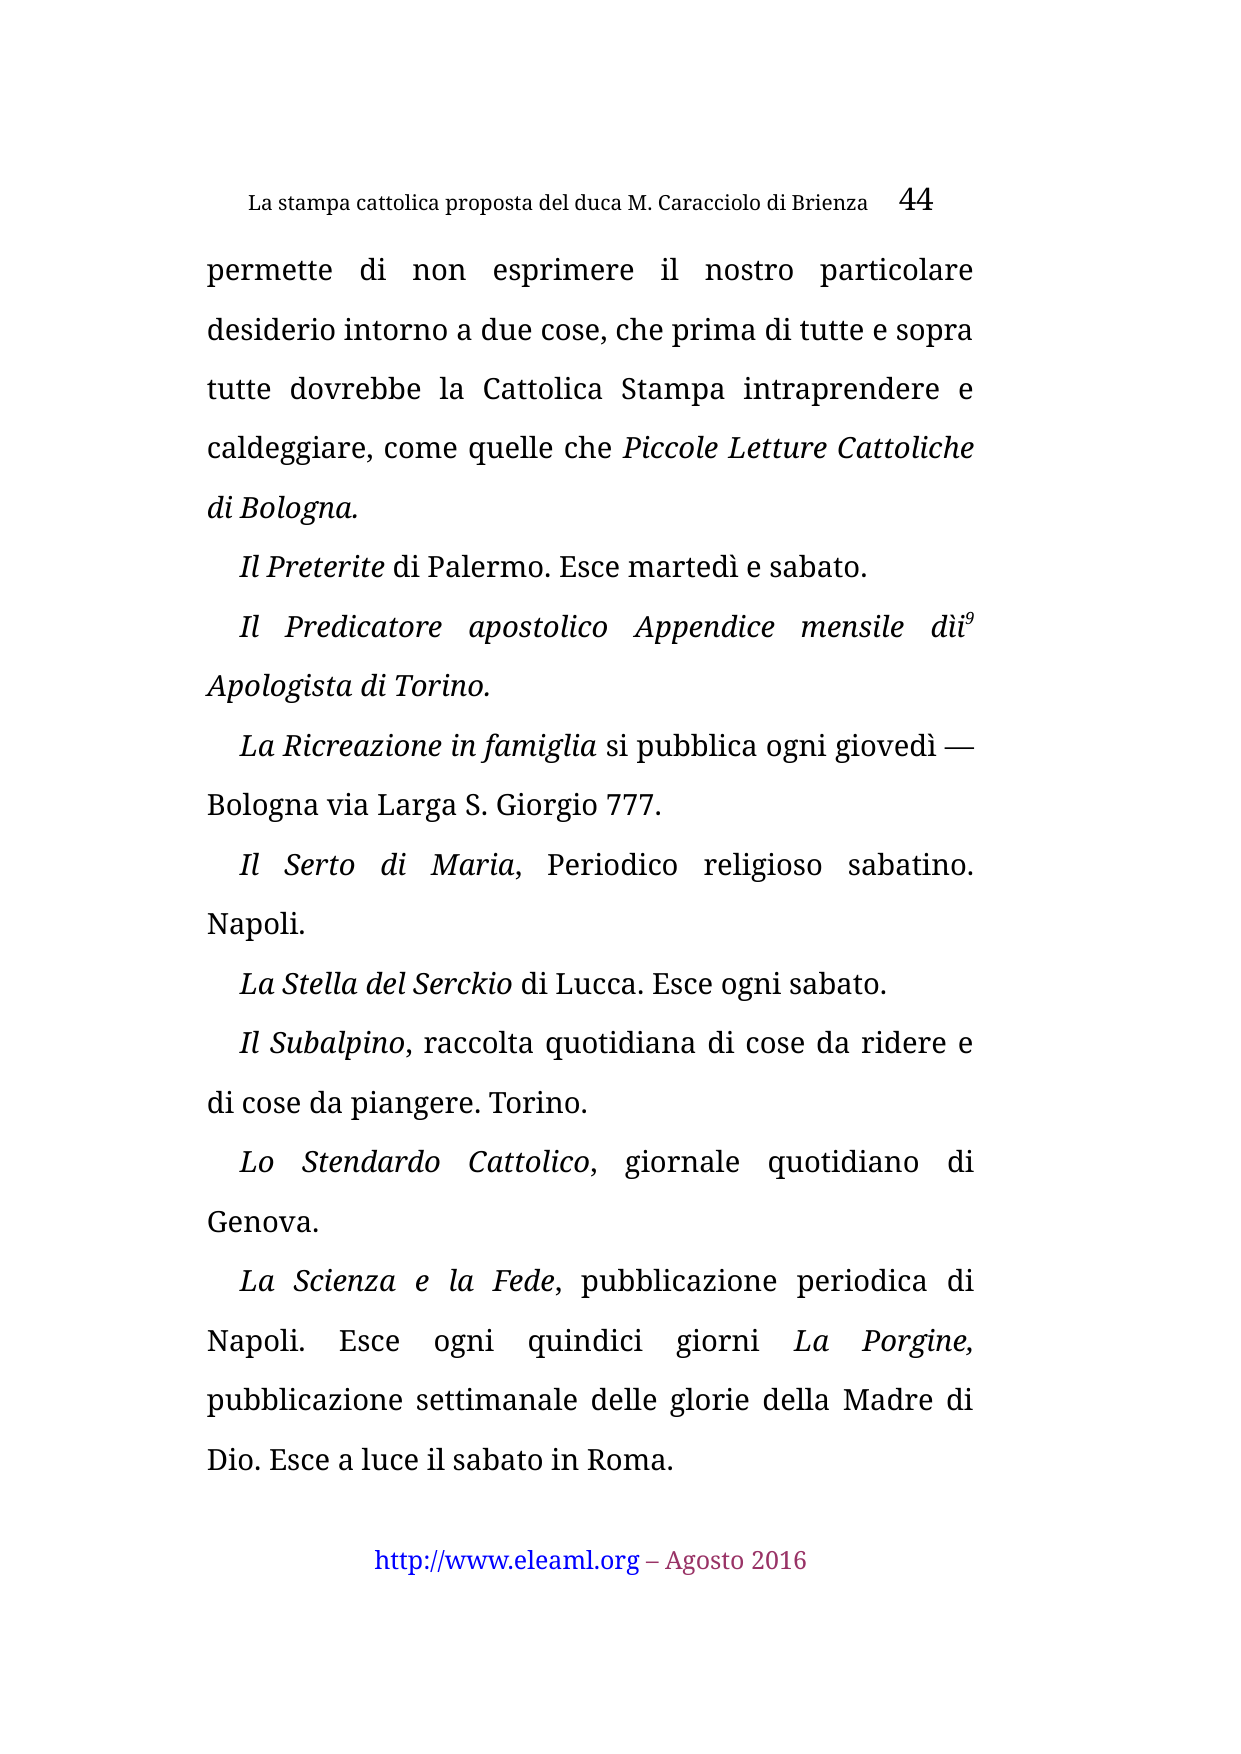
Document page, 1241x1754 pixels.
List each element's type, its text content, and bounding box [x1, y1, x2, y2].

text permette di non esprimere il nostro particolare desiderio intorno a due cose, che prima di tutte e sopra tutte dovrebbe la Cattolica Stampa intraprendere e caldeggiare, come quelle che Piccole Letture Cattoliche di Bologna. [207, 249, 974, 527]
text Il Predicatore apostolico Appendice mensile dìi9 Apologista di Torino. [207, 606, 974, 705]
text La Scienza e la Fede, pubblicazione periodica di Napoli. Esce ogni quindici giorni La Porgine, pubblicazione settimanale delle glorie della Madre di Dio. Esce a luce il sabato in Roma. [207, 1260, 974, 1478]
text Lo Stendardo Cattolico, giornale quotidiano di Genova. [207, 1141, 974, 1241]
text La Stella del Serckio di Lucca. Esce ogni sabato. [207, 963, 974, 1003]
text Il Subalpino, raccolta quotidiana di cose da ridere e di cose da piangere. Torino. [207, 1022, 974, 1122]
text Il Serto di Maria, Periodico religioso sabatino. Napoli. [207, 844, 974, 943]
text La Ricreazione in famiglia si pubblica ogni giovedì — Bologna via Larga S. Giorgio 777. [207, 725, 974, 824]
text Il Preterite di Palermo. Esce martedì e sabato. [207, 547, 974, 586]
